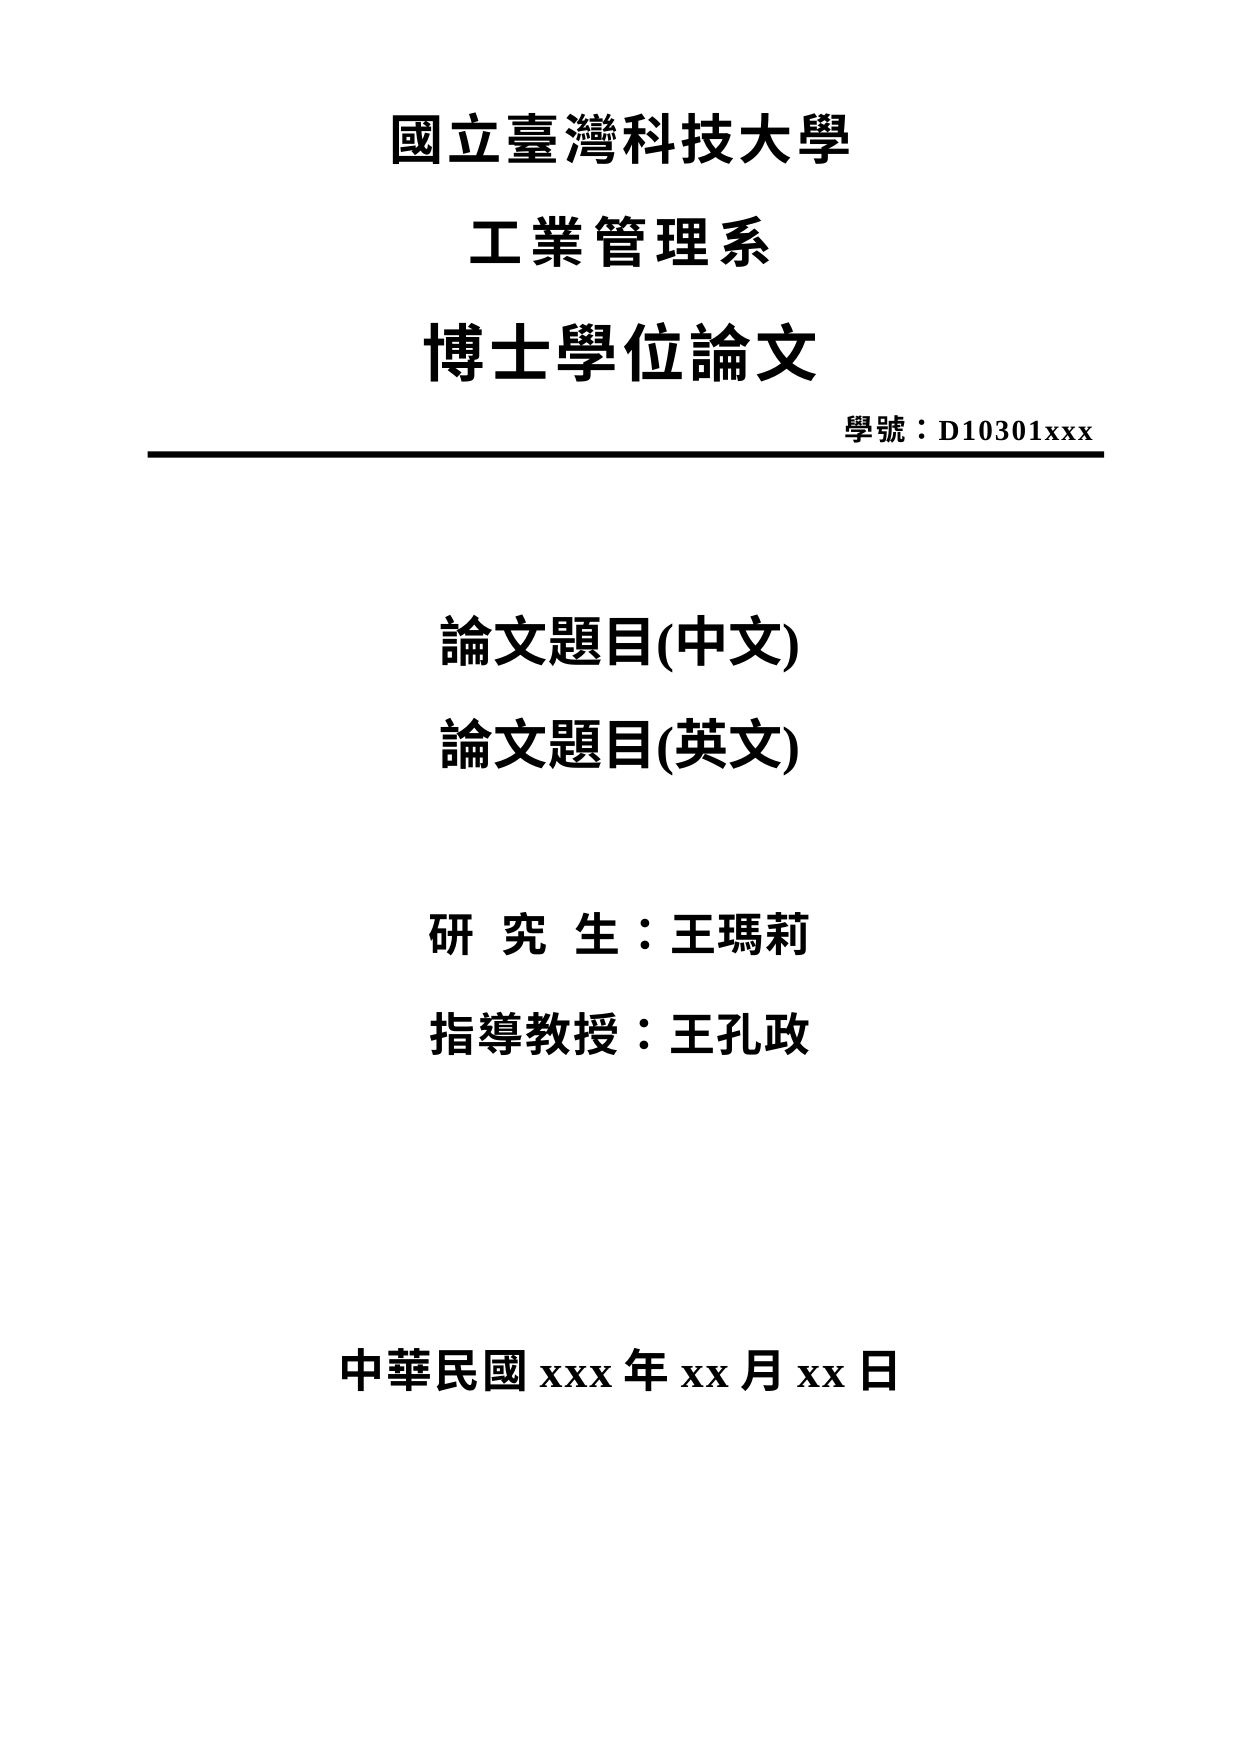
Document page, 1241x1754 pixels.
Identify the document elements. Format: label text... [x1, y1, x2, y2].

text 論文題目(中文) [148, 598, 1092, 677]
text 博士學位論文 [148, 303, 1092, 394]
text 工業管理系 [260, 200, 1092, 278]
text 指導教授：王孔政 [148, 998, 1092, 1064]
text 國立臺灣科技大學 [148, 97, 1092, 175]
text 研 究 生：王瑪莉 [148, 899, 1092, 965]
text 中華民國xxx年xx月xx日 [148, 1335, 1092, 1401]
text 學號：D10301xxx [148, 406, 1092, 449]
text 論文題目(英文) [148, 702, 1092, 780]
